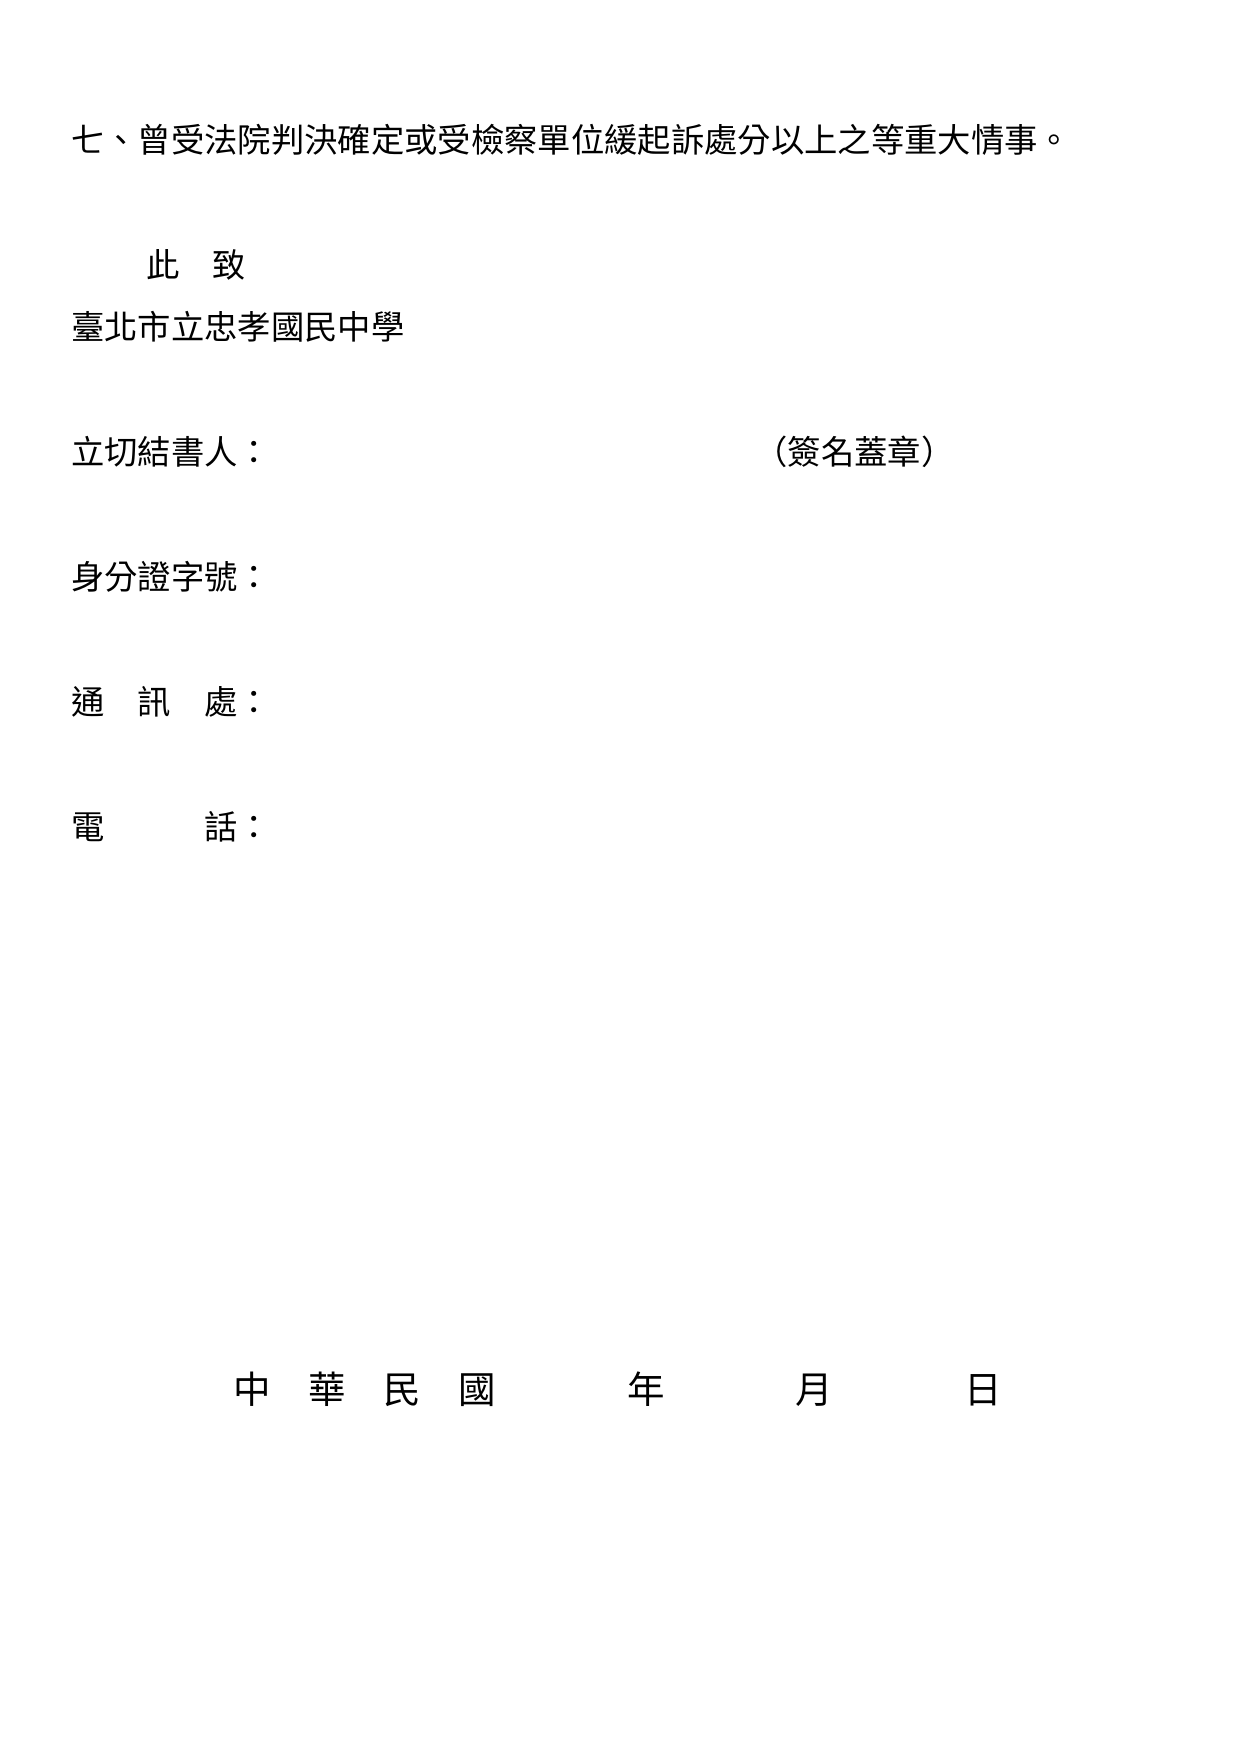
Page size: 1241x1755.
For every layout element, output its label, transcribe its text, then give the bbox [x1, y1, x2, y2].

text 身分證字號： [71, 533, 1169, 596]
text 此 致 [146, 221, 1169, 283]
text 立切結書人： （簽名蓋章） [71, 408, 1169, 471]
text 中 華 民 國 年 月 日 [71, 1346, 1169, 1408]
text 七、曾受法院判決確定或受檢察單位緩起訴處分以上之等重大情事。 [71, 96, 1169, 158]
text 電 話： [71, 783, 1169, 846]
text 臺北市立忠孝國民中學 [71, 283, 1169, 346]
text 通 訊 處： [71, 658, 1169, 721]
